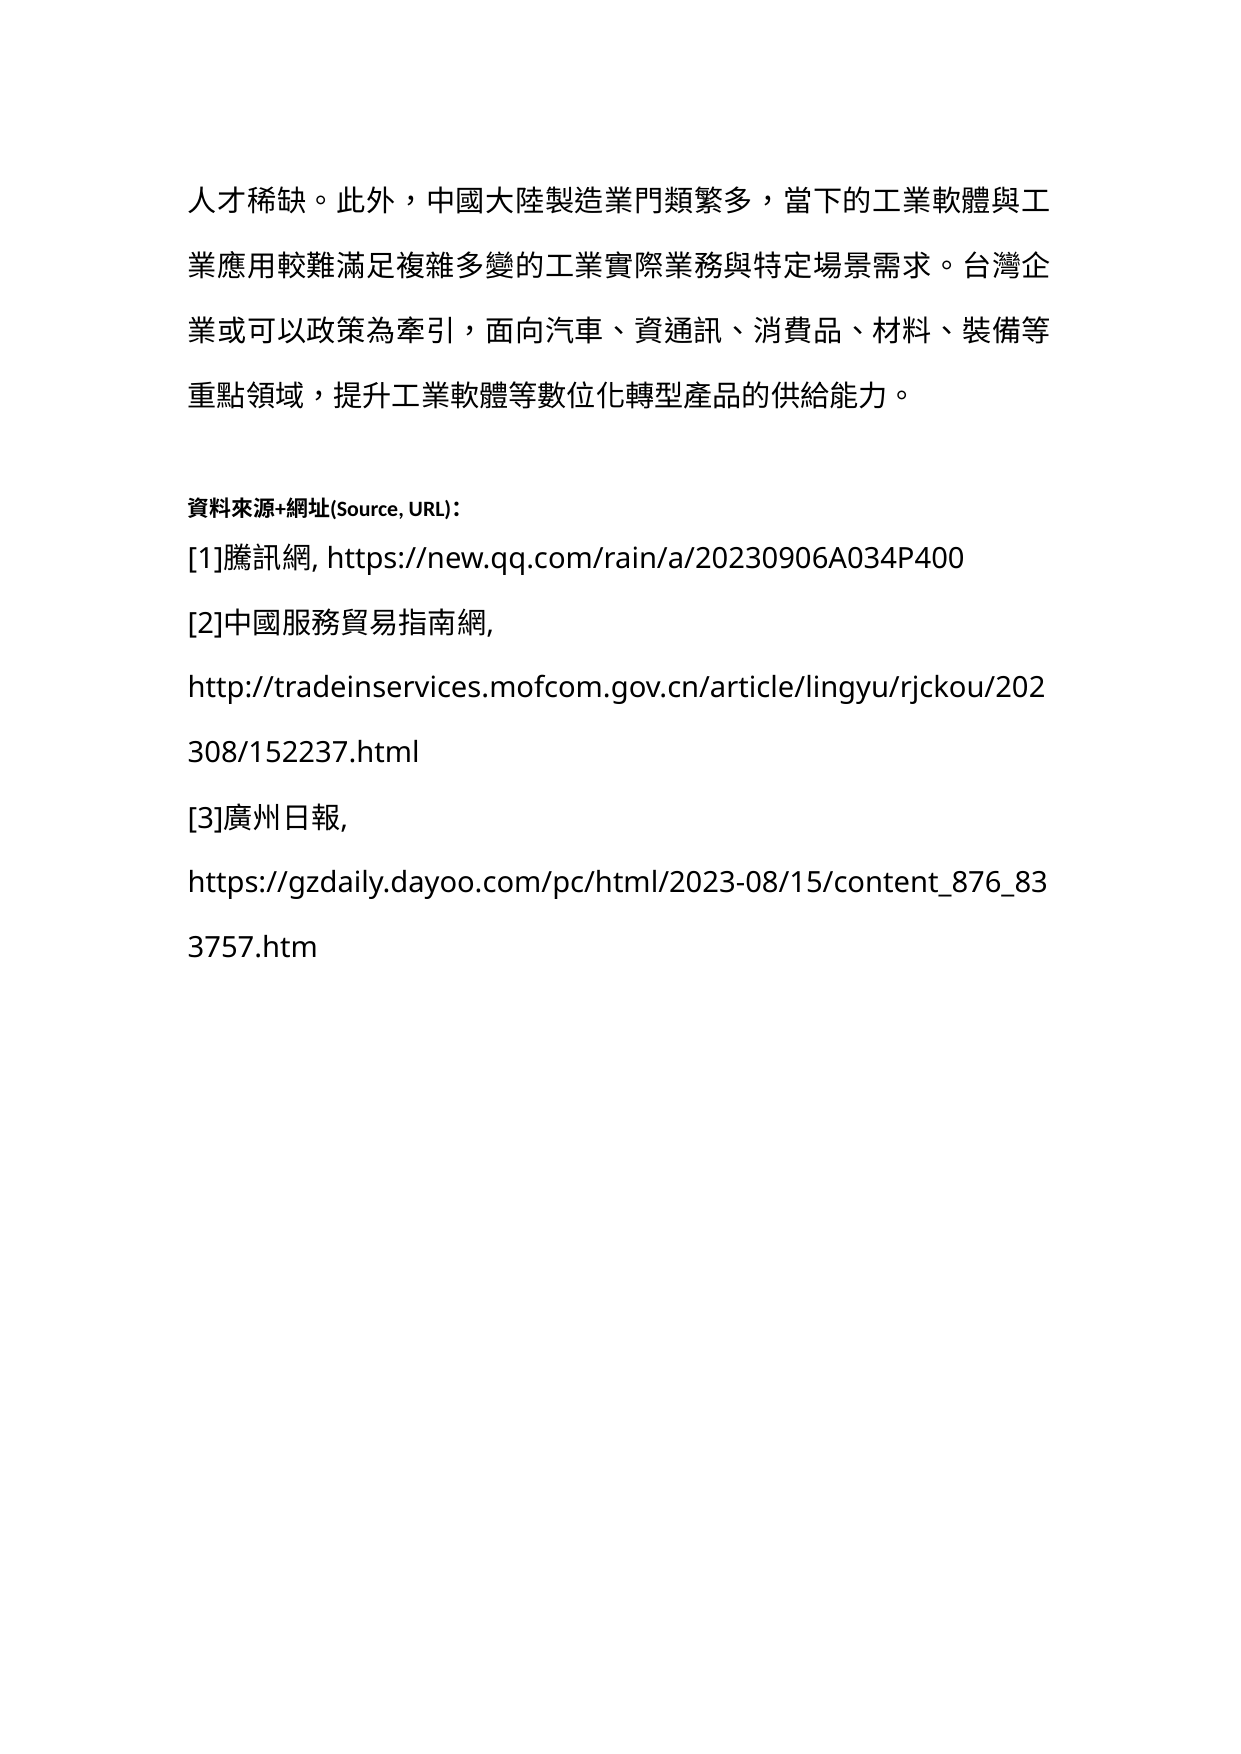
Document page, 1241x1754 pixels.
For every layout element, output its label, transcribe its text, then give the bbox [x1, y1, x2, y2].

text [2]中國服務貿易指南網, http://tradeinservices.mofcom.gov.cn/article/lingyu/rjckou/202308/152237.html [187, 584, 1053, 779]
text [1]騰訊網, https://new.qq.com/rain/a/20230906A034P400 [187, 519, 1053, 584]
text [3]廣州日報, https://gzdaily.dayoo.com/pc/html/2023-08/15/content_876_833757.htm [187, 779, 1053, 974]
text 人才稀缺。此外，中國大陸製造業門類繁多，當下的工業軟體與工業應用較難滿足複雜多變的工業實際業務與特定場景需求。台灣企業或可以政策為牽引，面向汽車、資通訊、消費品、材料、裝備等重點領域，提升工業軟體等數位化轉型產品的供給能力。 [187, 162, 1053, 422]
text 資料來源+網址(Source, URL)： [187, 487, 1053, 519]
